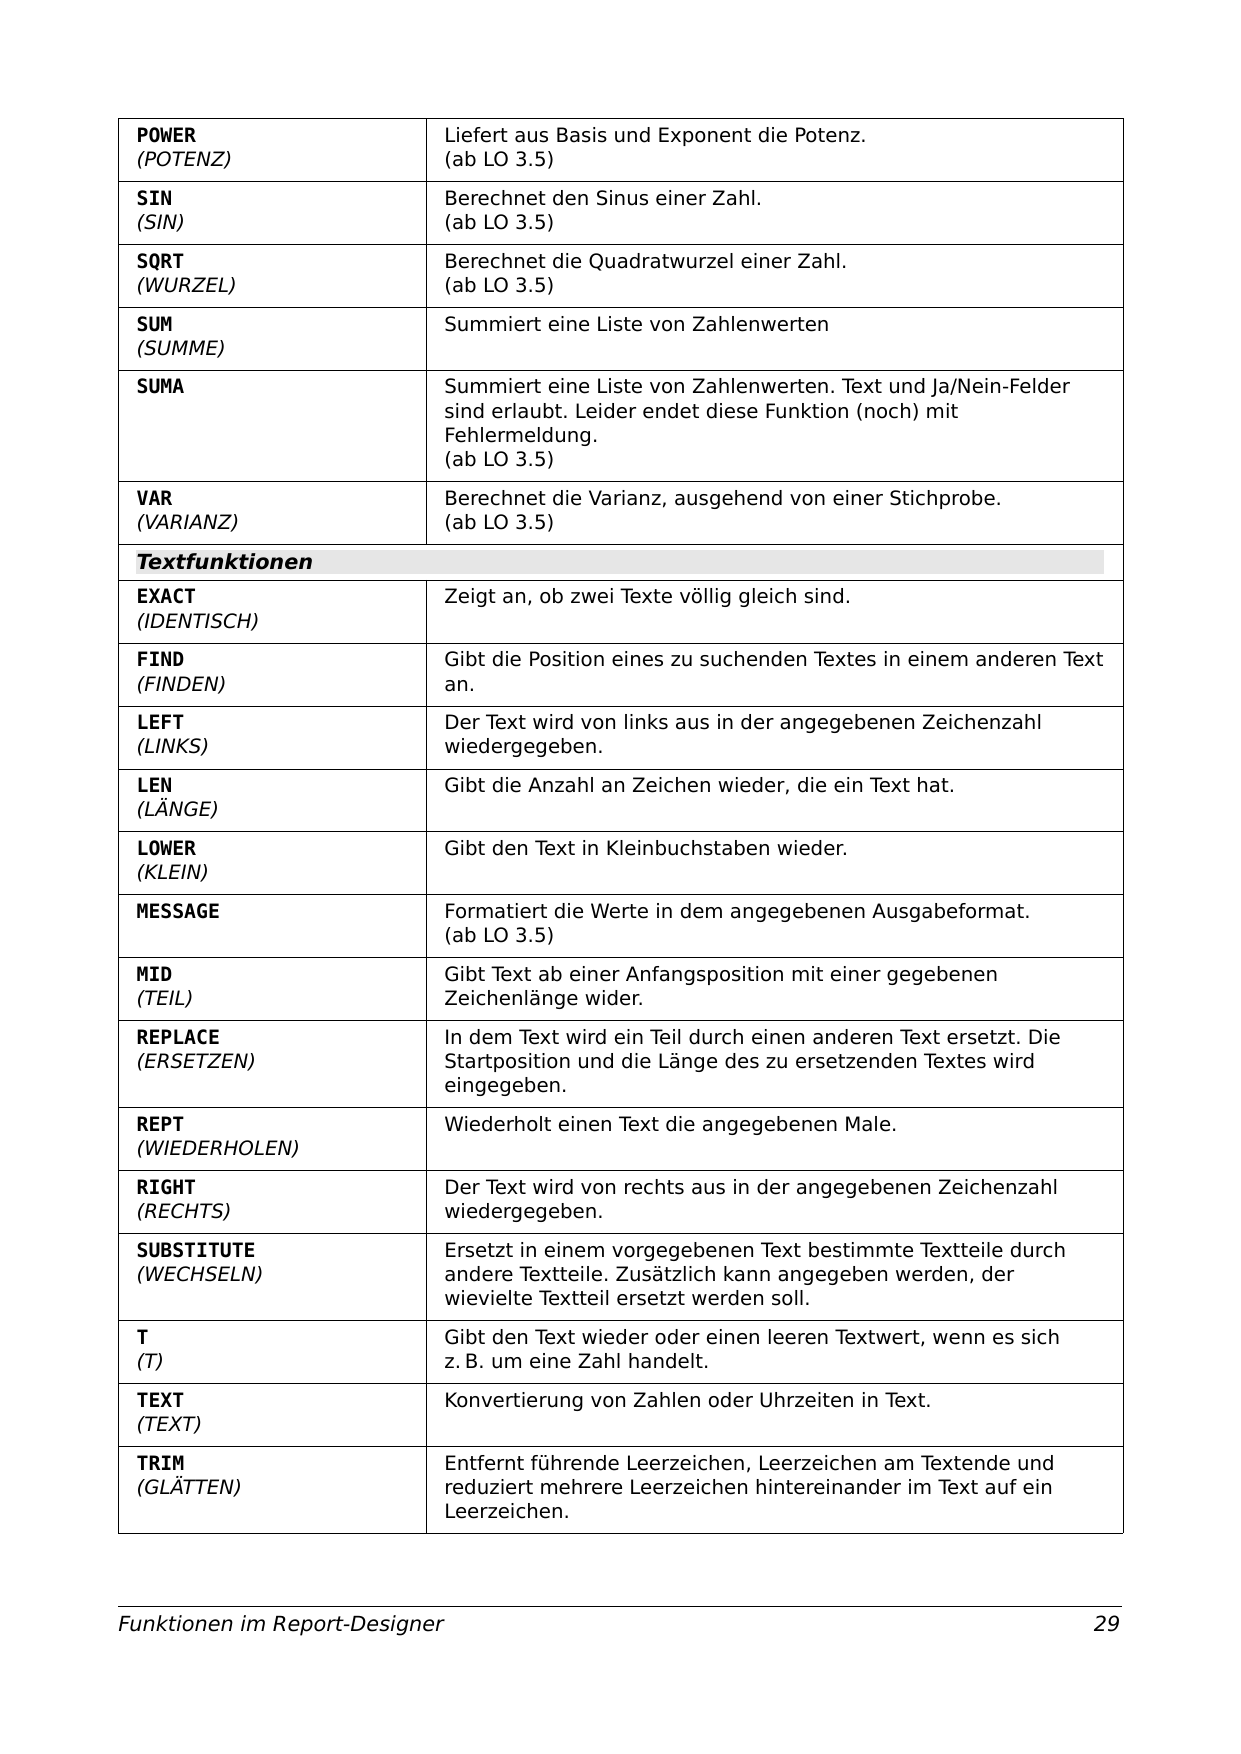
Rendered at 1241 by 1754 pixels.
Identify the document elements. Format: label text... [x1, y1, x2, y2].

table_cell SUBSTITUTE (WECHSELN) [119, 1234, 426, 1320]
table_cell RIGHT (RECHTS) [119, 1171, 426, 1233]
table_cell SUM (SUMME) [119, 308, 426, 370]
table_cell Gibt Text ab einer Anfangsposition mit einer gegebenen Zeichenlänge wider. [427, 958, 1123, 1020]
table_cell T (T) [119, 1321, 426, 1383]
table_cell REPT (WIEDERHOLEN) [119, 1108, 426, 1170]
table_cell In dem Text wird ein Teil durch einen anderen Text ersetzt. Die Startposition und die Länge des zu ersetzenden Textes wird eingegeben. [427, 1021, 1123, 1107]
table_cell Konvertierung von Zahlen oder Uhrzeiten in Text. [427, 1384, 1123, 1446]
table_cell TEXT (TEXT) [119, 1384, 426, 1446]
table_cell VAR (VARIANZ) [119, 482, 426, 544]
table_cell Der Text wird von rechts aus in der angegebenen Zeichenzahl wiedergegeben. [427, 1171, 1123, 1233]
table_cell Gibt die Anzahl an Zeichen wieder, die ein Text hat. [427, 770, 1123, 831]
table_cell Formatiert die Werte in dem angegebenen Ausgabeformat. (ab LO 3.5) [427, 895, 1123, 957]
table_cell Zeigt an, ob zwei Texte völlig gleich sind. [427, 581, 1123, 643]
table_cell FIND (FINDEN) [119, 644, 426, 706]
table_cell Summiert eine Liste von Zahlenwerten. Text und Ja/Nein-Felder sind erlaubt. Leider endet diese Funktion (noch) mit Fehlermeldung. (ab LO 3.5) [427, 371, 1123, 481]
table_cell Ersetzt in einem vorgegebenen Text bestimmte Textteile durch andere Textteile. Zusätzlich kann angegeben werden, der wievielte Textteil ersetzt werden soll. [427, 1234, 1123, 1320]
table_cell Berechnet die Varianz, ausgehend von einer Stichprobe. (ab LO 3.5) [427, 482, 1123, 544]
table_cell REPLACE (ERSETZEN) [119, 1021, 426, 1107]
table_cell Berechnet den Sinus einer Zahl. (ab LO 3.5) [427, 182, 1123, 244]
table_cell MID (TEIL) [119, 958, 426, 1020]
table_cell Summiert eine Liste von Zahlenwerten [427, 308, 1123, 370]
table_cell Gibt die Position eines zu suchenden Textes in einem anderen Text an. [427, 644, 1123, 706]
table_cell Gibt den Text wieder oder einen leeren Textwert, wenn es sich z. B. um eine Zahl handelt. [427, 1321, 1123, 1383]
table_cell TRIM (GLÄTTEN) [119, 1447, 426, 1533]
table_cell SQRT (WURZEL) [119, 245, 426, 307]
table_cell MESSAGE [119, 895, 426, 957]
table_cell SUMA [119, 371, 426, 481]
table_cell Gibt den Text in Kleinbuchstaben wieder. [427, 832, 1123, 894]
table_cell LEFT (LINKS) [119, 707, 426, 768]
table_cell LEN (LÄNGE) [119, 770, 426, 831]
table_cell Wiederholt einen Text die angegebenen Male. [427, 1108, 1123, 1170]
table_cell Entfernt führende Leerzeichen, Leerzeichen am Textende und reduziert mehrere Leerzeichen hintereinander im Text auf ein Leerzeichen. [427, 1447, 1123, 1533]
table_cell EXACT (IDENTISCH) [119, 581, 426, 643]
table_cell Der Text wird von links aus in der angegebenen Zeichenzahl wiedergegeben. [427, 707, 1123, 768]
table_cell Liefert aus Basis und Exponent die Potenz. (ab LO 3.5) [427, 119, 1123, 181]
table_cell POWER (POTENZ) [119, 119, 426, 181]
table_cell Berechnet die Quadratwurzel einer Zahl. (ab LO 3.5) [427, 245, 1123, 307]
table_cell LOWER (KLEIN) [119, 832, 426, 894]
table_cell Textfunktionen [119, 545, 1123, 580]
table_cell SIN (SIN) [119, 182, 426, 244]
